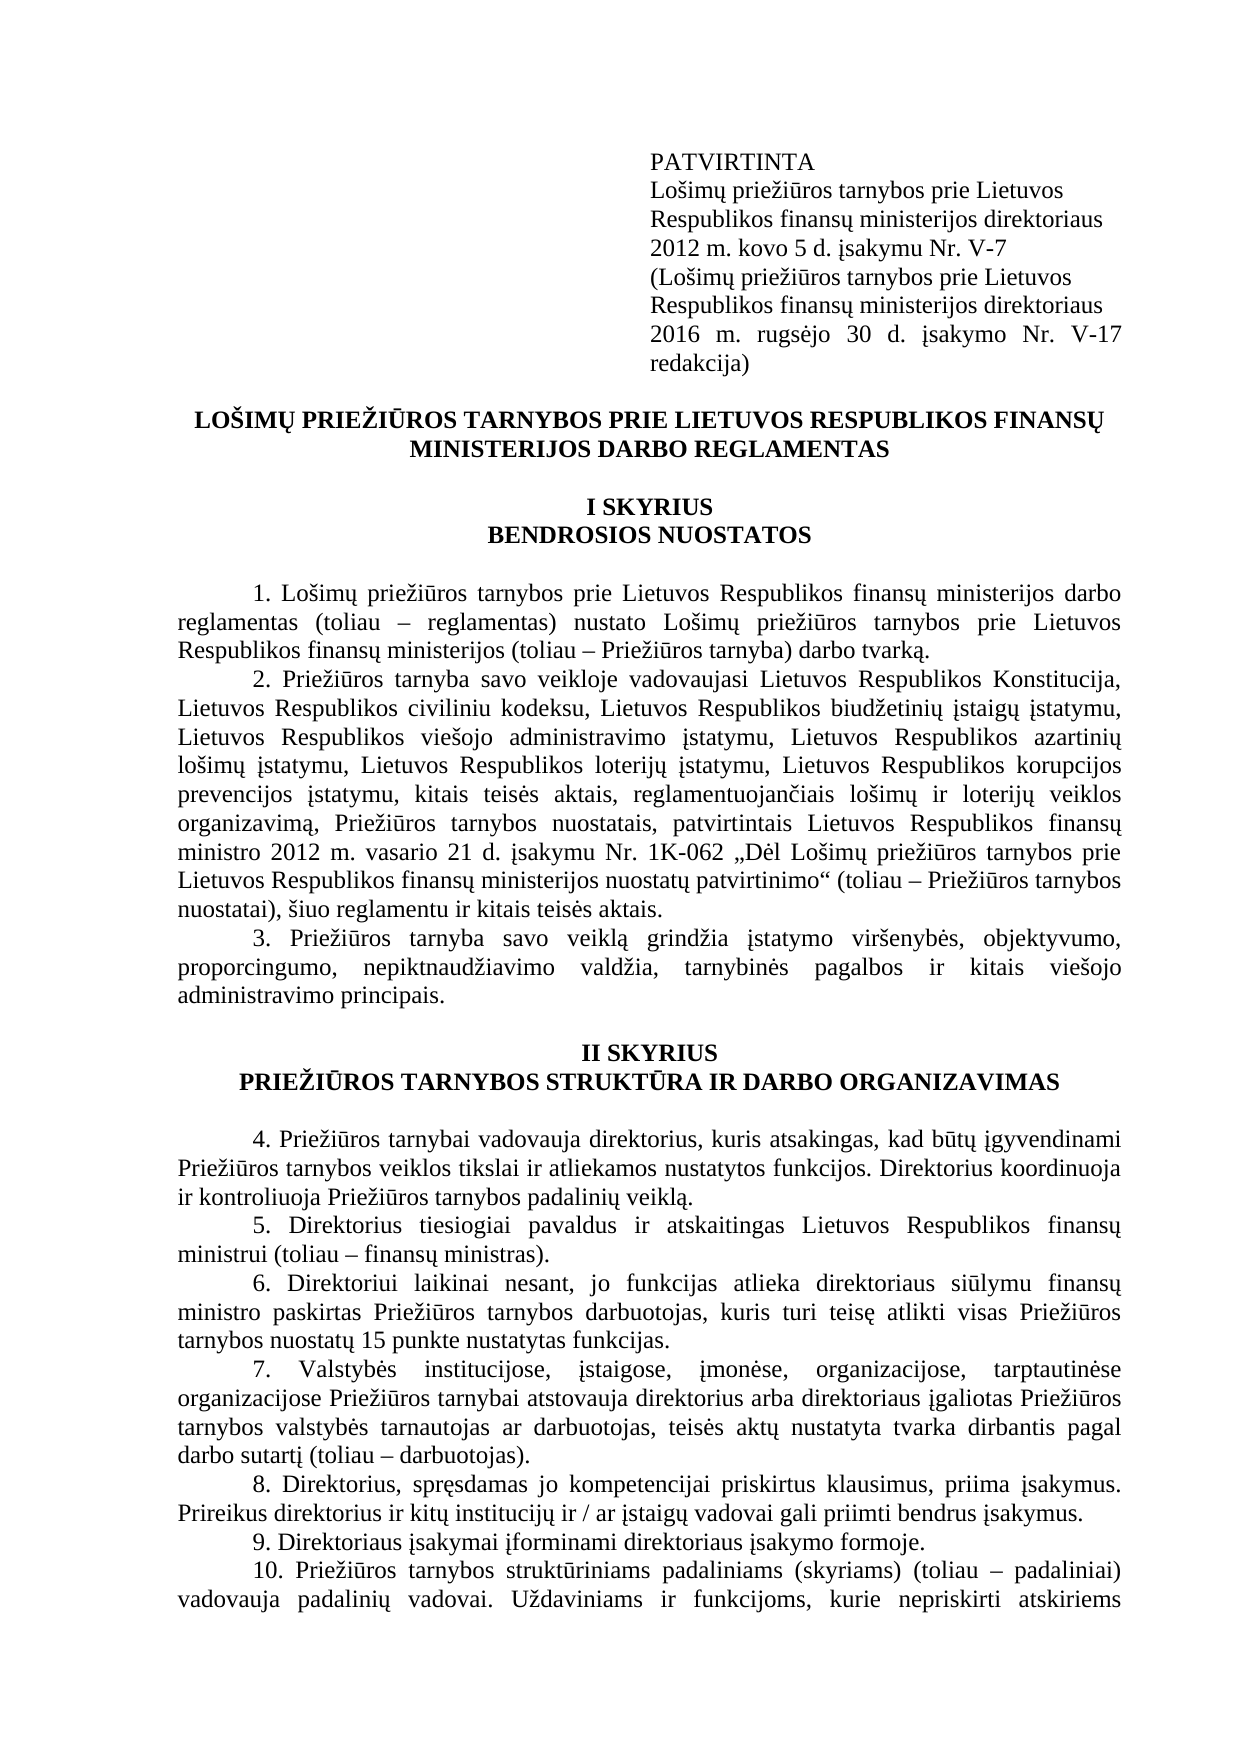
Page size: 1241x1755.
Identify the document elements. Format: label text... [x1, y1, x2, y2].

text LOŠIMŲ PRIEŽIŪROS TARNYBOS PRIE LIETUVOS RESPUBLIKOS FINANSŲ MINISTERIJOS DARBO REGLAMENTAS [177, 406, 1122, 463]
text 1. Lošimų priežiūros tarnybos prie Lietuvos Respublikos finansų ministerijos darbo reglamentas (toliau – reglamentas) nustato Lošimų priežiūros tarnybos prie Lietuvos Respublikos finansų ministerijos (toliau – Priežiūros tarnyba) darbo tvarką. [177, 578, 1122, 664]
text Respublikos finansų ministerijos direktoriaus [650, 204, 1122, 233]
text II SKYRIUS [177, 1038, 1122, 1067]
text PATVIRTINTA [650, 147, 1122, 176]
text BENDROSIOS NUOSTATOS [177, 521, 1122, 549]
text 3. Priežiūros tarnyba savo veiklą grindžia įstatymo viršenybės, objektyvumo, proporcingumo, nepiktnaudžiavimo valdžia, tarnybinės pagalbos ir kitais viešojo administravimo principais. [177, 923, 1122, 1009]
text 6. Direktoriui laikinai nesant, jo funkcijas atlieka direktoriaus siūlymu finansų ministro paskirtas Priežiūros tarnybos darbuotojas, kuris turi teisę atlikti visas Priežiūros tarnybos nuostatų 15 punkte nustatytas funkcijas. [177, 1268, 1122, 1354]
text 8. Direktorius, spręsdamas jo kompetencijai priskirtus klausimus, priima įsakymus. Prireikus direktorius ir kitų institucijų ir / ar įstaigų vadovai gali priimti bendrus įsakymus. [177, 1469, 1122, 1527]
text 9. Direktoriaus įsakymai įforminami direktoriaus įsakymo formoje. [177, 1527, 1122, 1556]
text Lošimų priežiūros tarnybos prie Lietuvos [650, 176, 1122, 204]
text 4. Priežiūros tarnybai vadovauja direktorius, kuris atsakingas, kad būtų įgyvendinami Priežiūros tarnybos veiklos tikslai ir atliekamos nustatytos funkcijos. Direktorius koordinuoja ir kontroliuoja Priežiūros tarnybos padalinių veiklą. [177, 1124, 1122, 1211]
text I SKYRIUS [177, 492, 1122, 521]
text 2012 m. kovo 5 d. įsakymu Nr. V-7 [650, 233, 1122, 262]
text 10. Priežiūros tarnybos struktūriniams padaliniams (skyriams) (toliau – padaliniai) vadovauja padalinių vadovai. Uždaviniams ir funkcijoms, kurie nepriskirti atskiriems [177, 1556, 1122, 1613]
text (Lošimų priežiūros tarnybos prie Lietuvos [650, 262, 1122, 291]
text Respublikos finansų ministerijos direktoriaus [650, 291, 1122, 319]
text 2016 m. rugsėjo 30 d. įsakymo Nr. V-17 redakcija) [650, 319, 1122, 377]
text 7. Valstybės institucijose, įstaigose, įmonėse, organizacijose, tarptautinėse organizacijose Priežiūros tarnybai atstovauja direktorius arba direktoriaus įgaliotas Priežiūros tarnybos valstybės tarnautojas ar darbuotojas, teisės aktų nustatyta tvarka dirbantis pagal darbo sutartį (toliau – darbuotojas). [177, 1354, 1122, 1469]
text 5. Direktorius tiesiogiai pavaldus ir atskaitingas Lietuvos Respublikos finansų ministrui (toliau – finansų ministras). [177, 1211, 1122, 1268]
text PRIEŽIŪROS TARNYBOS STRUKTŪRA IR DARBO ORGANIZAVIMAS [177, 1067, 1122, 1096]
text 2. Priežiūros tarnyba savo veikloje vadovaujasi Lietuvos Respublikos Konstitucija, Lietuvos Respublikos civiliniu kodeksu, Lietuvos Respublikos biudžetinių įstaigų įstatymu, Lietuvos Respublikos viešojo administravimo įstatymu, Lietuvos Respublikos azartinių lošimų įstatymu, Lietuvos Respublikos loterijų įstatymu, Lietuvos Respublikos korupcijos prevencijos įstatymu, kitais teisės aktais, reglamentuojančiais lošimų ir loterijų veiklos organizavimą, Priežiūros tarnybos nuostatais, patvirtintais Lietuvos Respublikos finansų ministro 2012 m. vasario 21 d. įsakymu Nr. 1K-062 „Dėl Lošimų priežiūros tarnybos prie Lietuvos Respublikos finansų ministerijos nuostatų patvirtinimo“ (toliau – Priežiūros tarnybos nuostatai), šiuo reglamentu ir kitais teisės aktais. [177, 664, 1122, 923]
